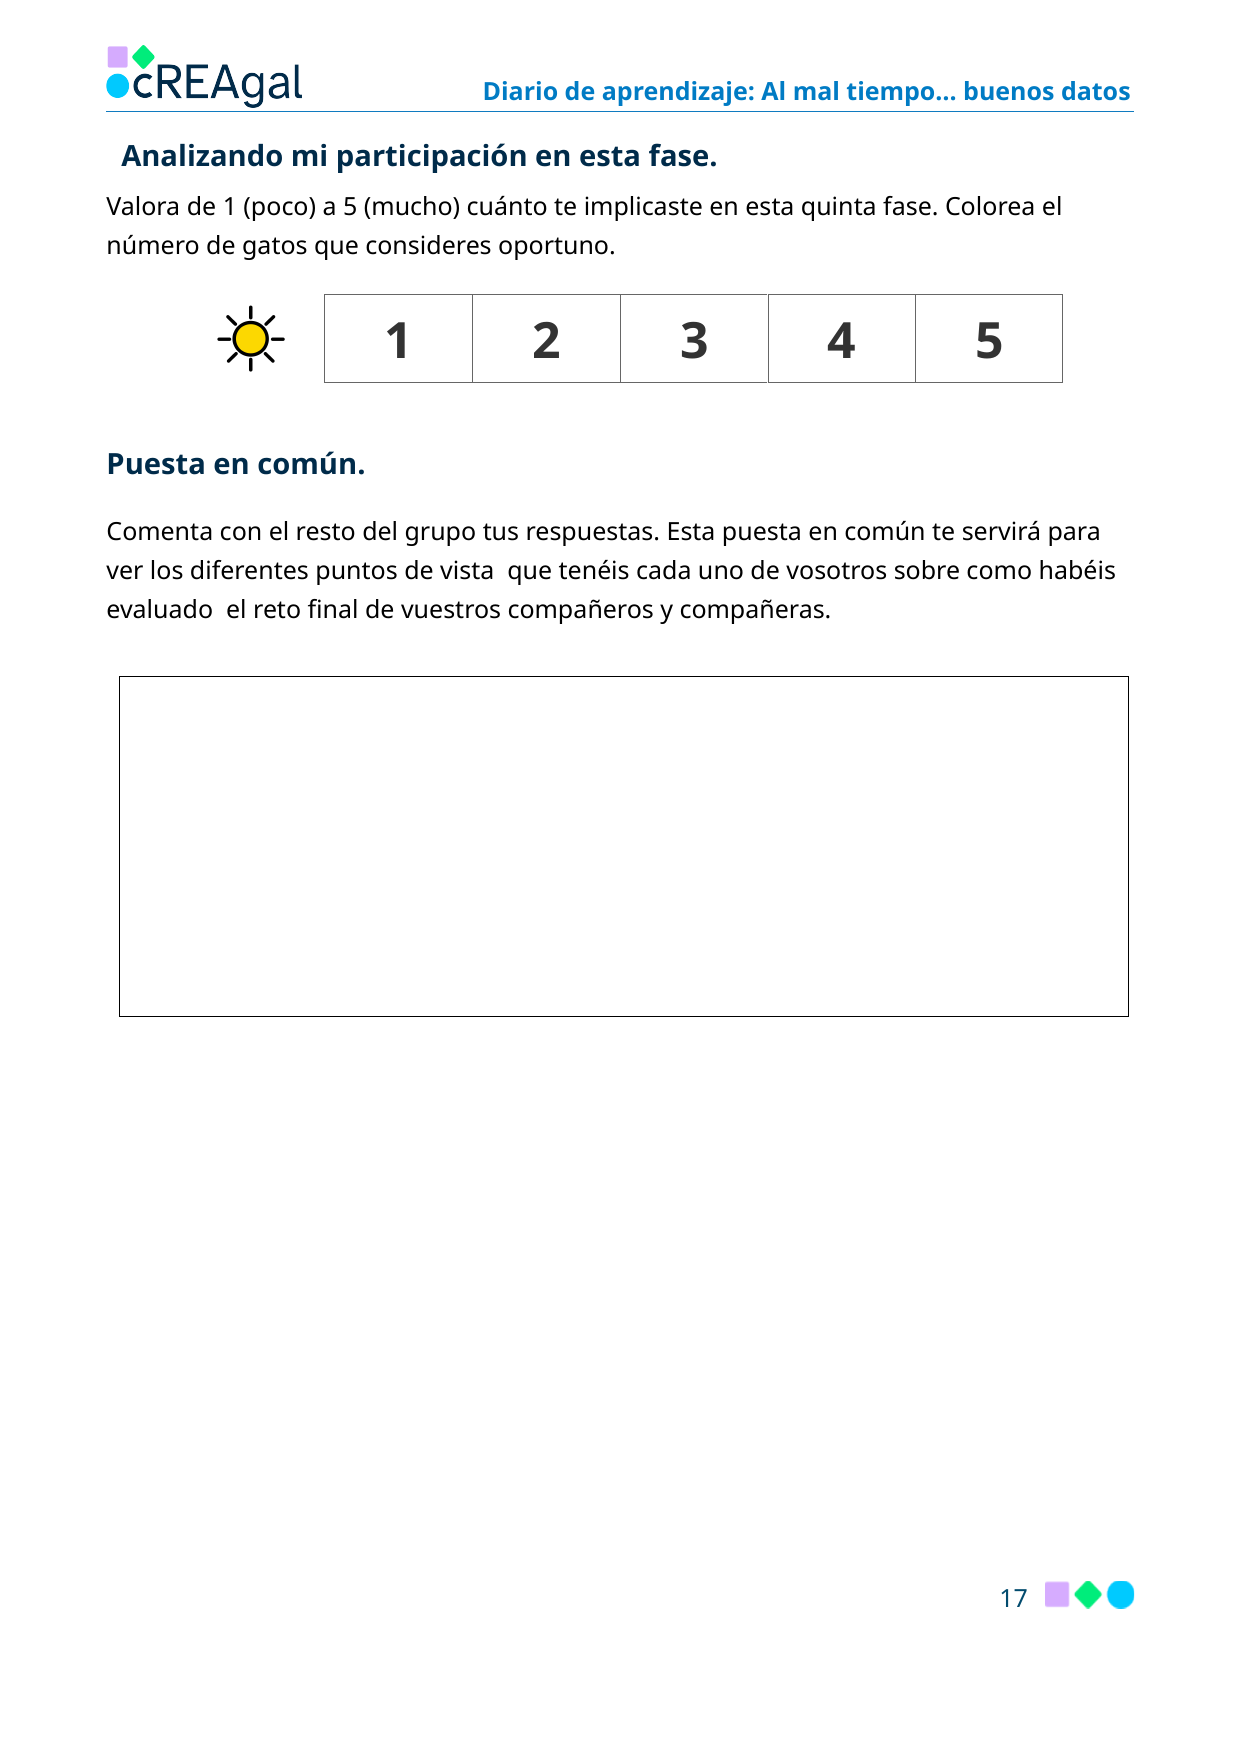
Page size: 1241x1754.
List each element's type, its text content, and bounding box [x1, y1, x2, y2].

picture [1124, 1597, 1135, 1609]
table_header [177, 294, 324, 383]
text Valora de 1 (poco) a 5 (mucho) cuánto te implicaste en esta quinta fase. Colorea el número de gatos que consideres oportuno. [106, 188, 1134, 262]
table_header 4 [769, 295, 915, 382]
text Comenta con el resto del grupo tus respuestas. Esta puesta en común te servirá para ver los diferentes puntos de vista que tenéis cada uno de vosotros sobre como habéis evaluado el reto final de vuestros compañeros y compañeras. [106, 514, 1134, 626]
table_header 5 [916, 295, 1062, 382]
picture [1045, 1581, 1118, 1609]
subtitle Puesta en común. [106, 397, 1134, 483]
table_header 2 [473, 295, 620, 382]
picture [1128, 1581, 1135, 1591]
picture [215, 303, 287, 374]
picture [106, 45, 302, 108]
text Analizando mi participación en esta fase. [121, 135, 1134, 175]
table_header 1 [325, 295, 472, 382]
table_header 3 [621, 295, 767, 382]
